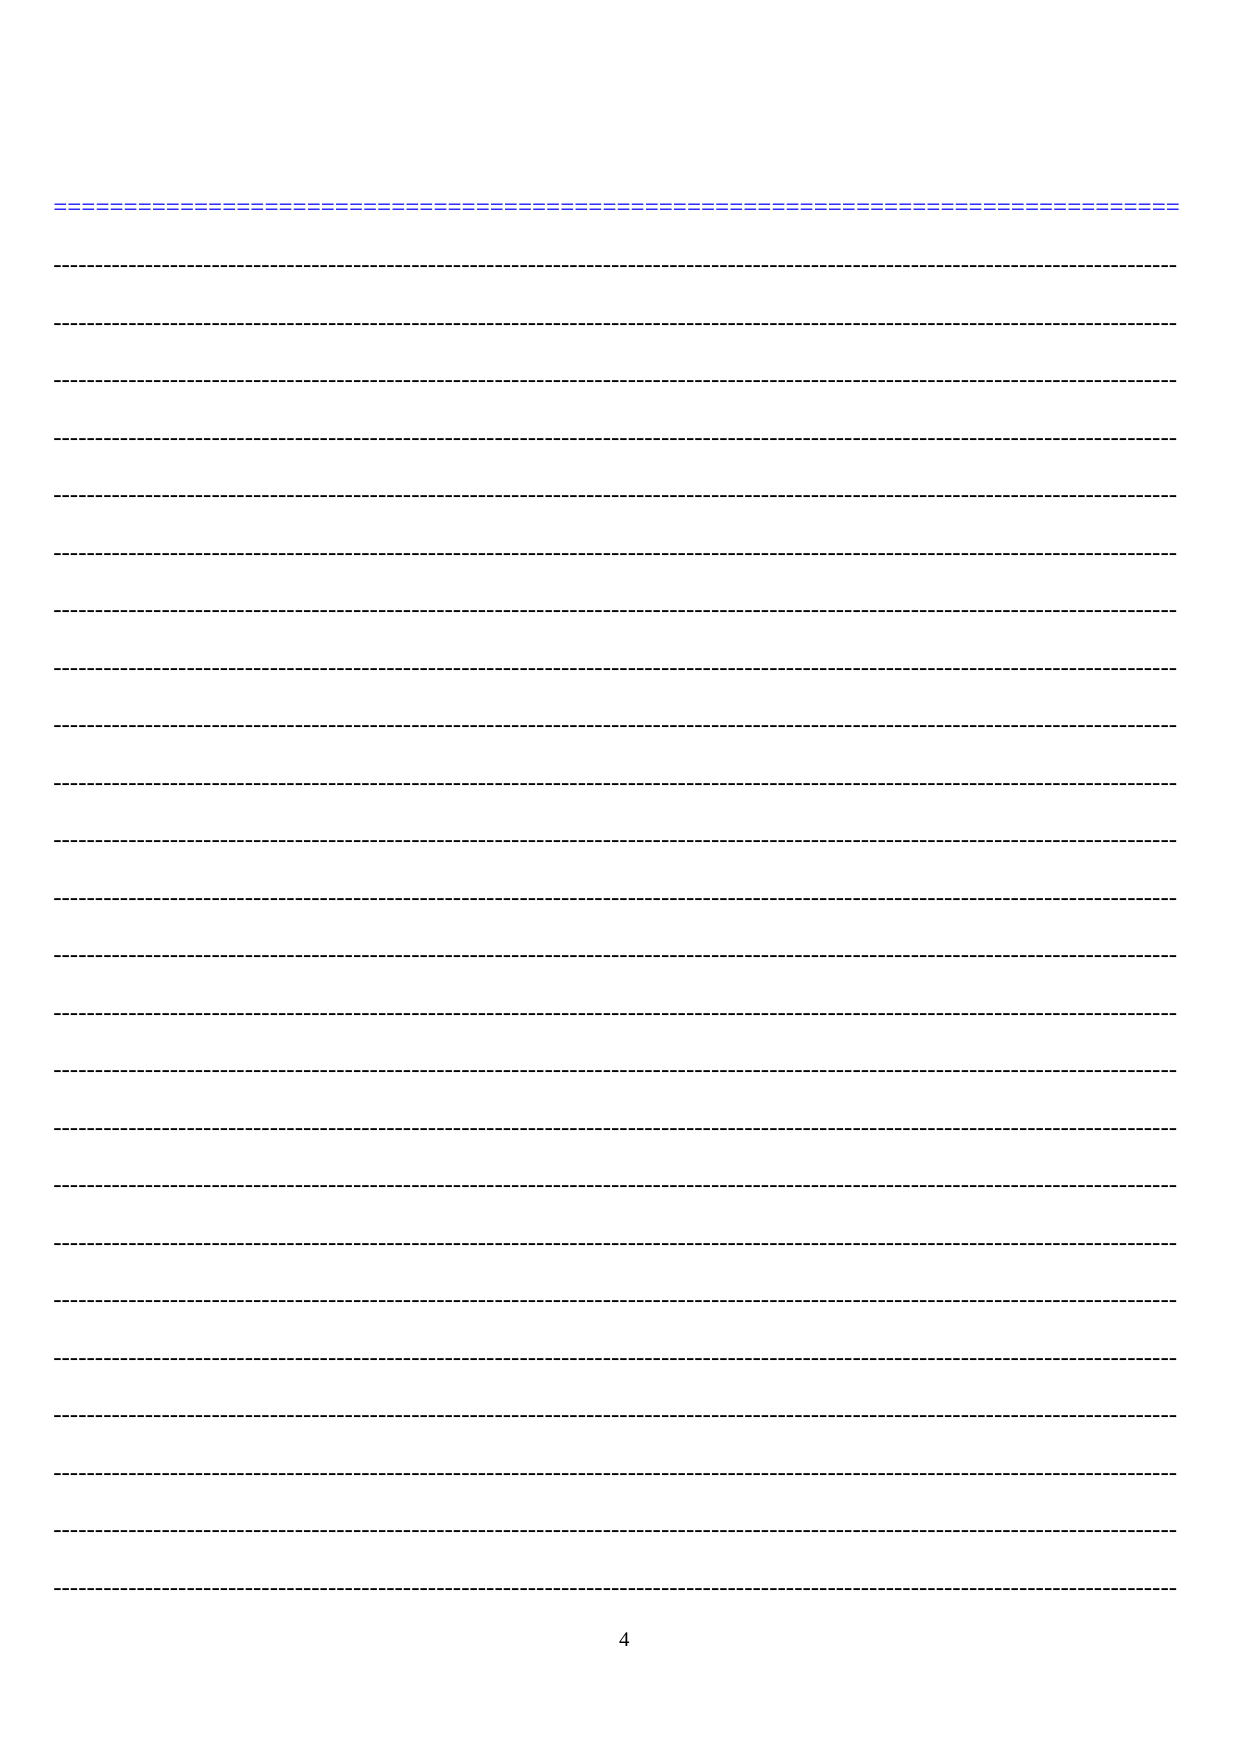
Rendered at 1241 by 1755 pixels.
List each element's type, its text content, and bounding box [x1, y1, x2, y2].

text --------------------------------------------------------------------------------------------------------------------------------------- [53, 479, 1187, 508]
text --------------------------------------------------------------------------------------------------------------------------------------- [53, 1457, 1187, 1486]
text --------------------------------------------------------------------------------------------------------------------------------------- [53, 997, 1187, 1026]
text --------------------------------------------------------------------------------------------------------------------------------------- [53, 652, 1187, 681]
text --------------------------------------------------------------------------------------------------------------------------------------- [53, 1227, 1187, 1256]
text --------------------------------------------------------------------------------------------------------------------------------------- [53, 1399, 1187, 1428]
text ================================================================================ [53, 192, 1187, 221]
text --------------------------------------------------------------------------------------------------------------------------------------- [53, 1169, 1187, 1198]
text --------------------------------------------------------------------------------------------------------------------------------------- [53, 364, 1187, 393]
text --------------------------------------------------------------------------------------------------------------------------------------- [53, 824, 1187, 853]
text --------------------------------------------------------------------------------------------------------------------------------------- [53, 594, 1187, 623]
text --------------------------------------------------------------------------------------------------------------------------------------- [53, 709, 1187, 738]
text --------------------------------------------------------------------------------------------------------------------------------------- [53, 422, 1187, 451]
text --------------------------------------------------------------------------------------------------------------------------------------- [53, 882, 1187, 911]
text --------------------------------------------------------------------------------------------------------------------------------------- [53, 1514, 1187, 1543]
text --------------------------------------------------------------------------------------------------------------------------------------- [53, 1342, 1187, 1371]
text --------------------------------------------------------------------------------------------------------------------------------------- [53, 767, 1187, 796]
text --------------------------------------------------------------------------------------------------------------------------------------- [53, 249, 1187, 278]
text --------------------------------------------------------------------------------------------------------------------------------------- [53, 939, 1187, 968]
text --------------------------------------------------------------------------------------------------------------------------------------- [53, 537, 1187, 566]
text --------------------------------------------------------------------------------------------------------------------------------------- [53, 307, 1187, 336]
text --------------------------------------------------------------------------------------------------------------------------------------- [53, 1054, 1187, 1083]
text --------------------------------------------------------------------------------------------------------------------------------------- [53, 1284, 1187, 1313]
text --------------------------------------------------------------------------------------------------------------------------------------- [53, 1112, 1187, 1141]
text --------------------------------------------------------------------------------------------------------------------------------------- [53, 1572, 1187, 1601]
